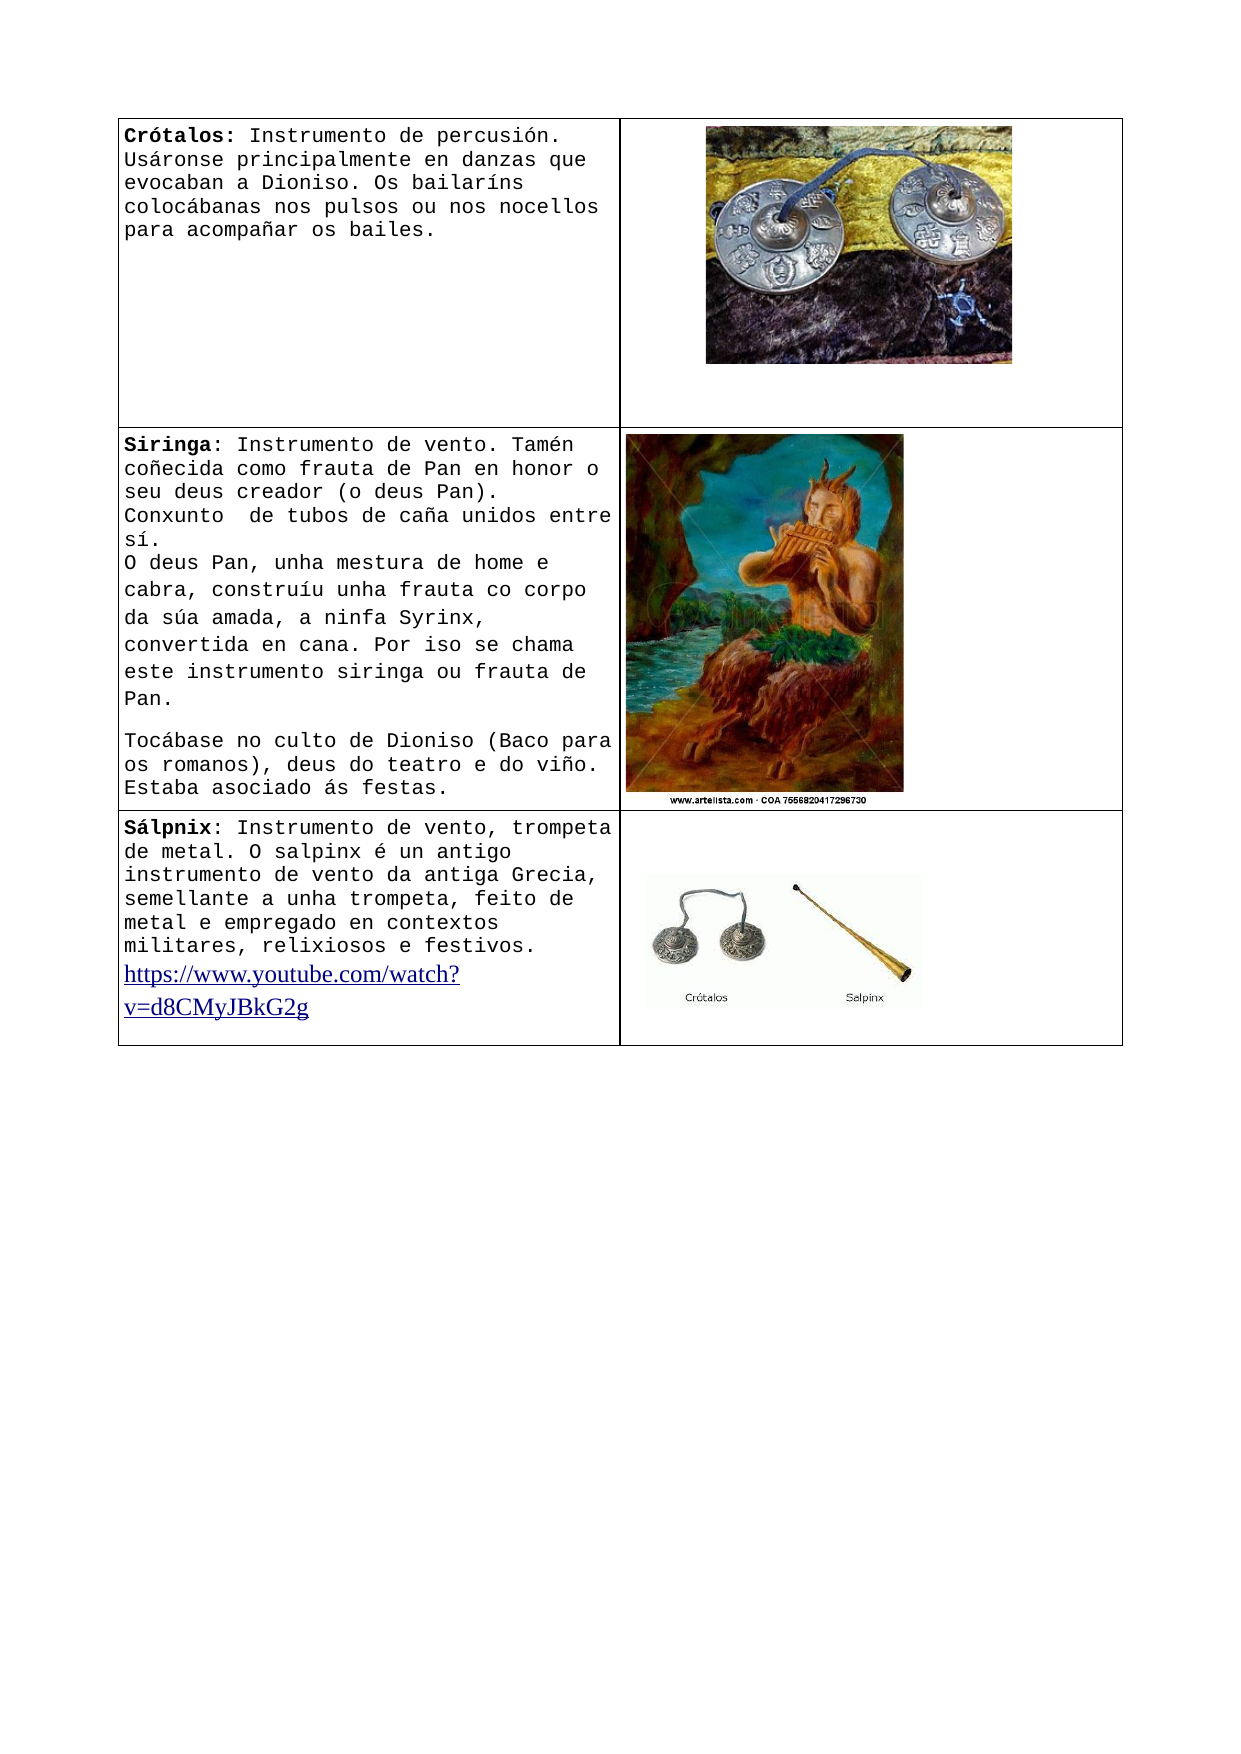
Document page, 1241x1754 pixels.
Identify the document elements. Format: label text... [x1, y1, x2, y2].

table_cell Siringa: Instrumento de vento. Tamén coñecida como frauta de Pan en honor o seu deus creador (o deus Pan). Conxunto de tubos de caña unidos entre sí. O deus Pan, unha mestura de home e cabra, construíu unha frauta co corpo da súa amada, a ninfa Syrinx, convertida en cana. Por iso se chama este instrumento siringa ou frauta de Pan. Tocábase no culto de Dioniso (Baco para os romanos), deus do teatro e do viño. Estaba asociado ás festas. [119, 428, 619, 810]
table_cell Crótalos: Instrumento de percusión. Usáronse principalmente en danzas que evocaban a Dioniso. Os bailaríns colocábanas nos pulsos ou nos nocellos para acompañar os bailes. [119, 119, 619, 427]
table_cell [621, 428, 1122, 810]
picture [705, 126, 1013, 364]
table_cell [621, 811, 1122, 1045]
table_cell Sálpnix: Instrumento de vento, trompeta de metal. O salpinx é un antigo instrumento de vento da antiga Grecia, semellante a unha trompeta, feito de metal e empregado en contextos militares, relixiosos e festivos. https://www.youtube.com/watch?v=d8CMyJBkG2g [119, 811, 619, 1045]
table_cell [621, 119, 1122, 427]
picture [644, 874, 924, 1010]
picture [625, 434, 904, 805]
